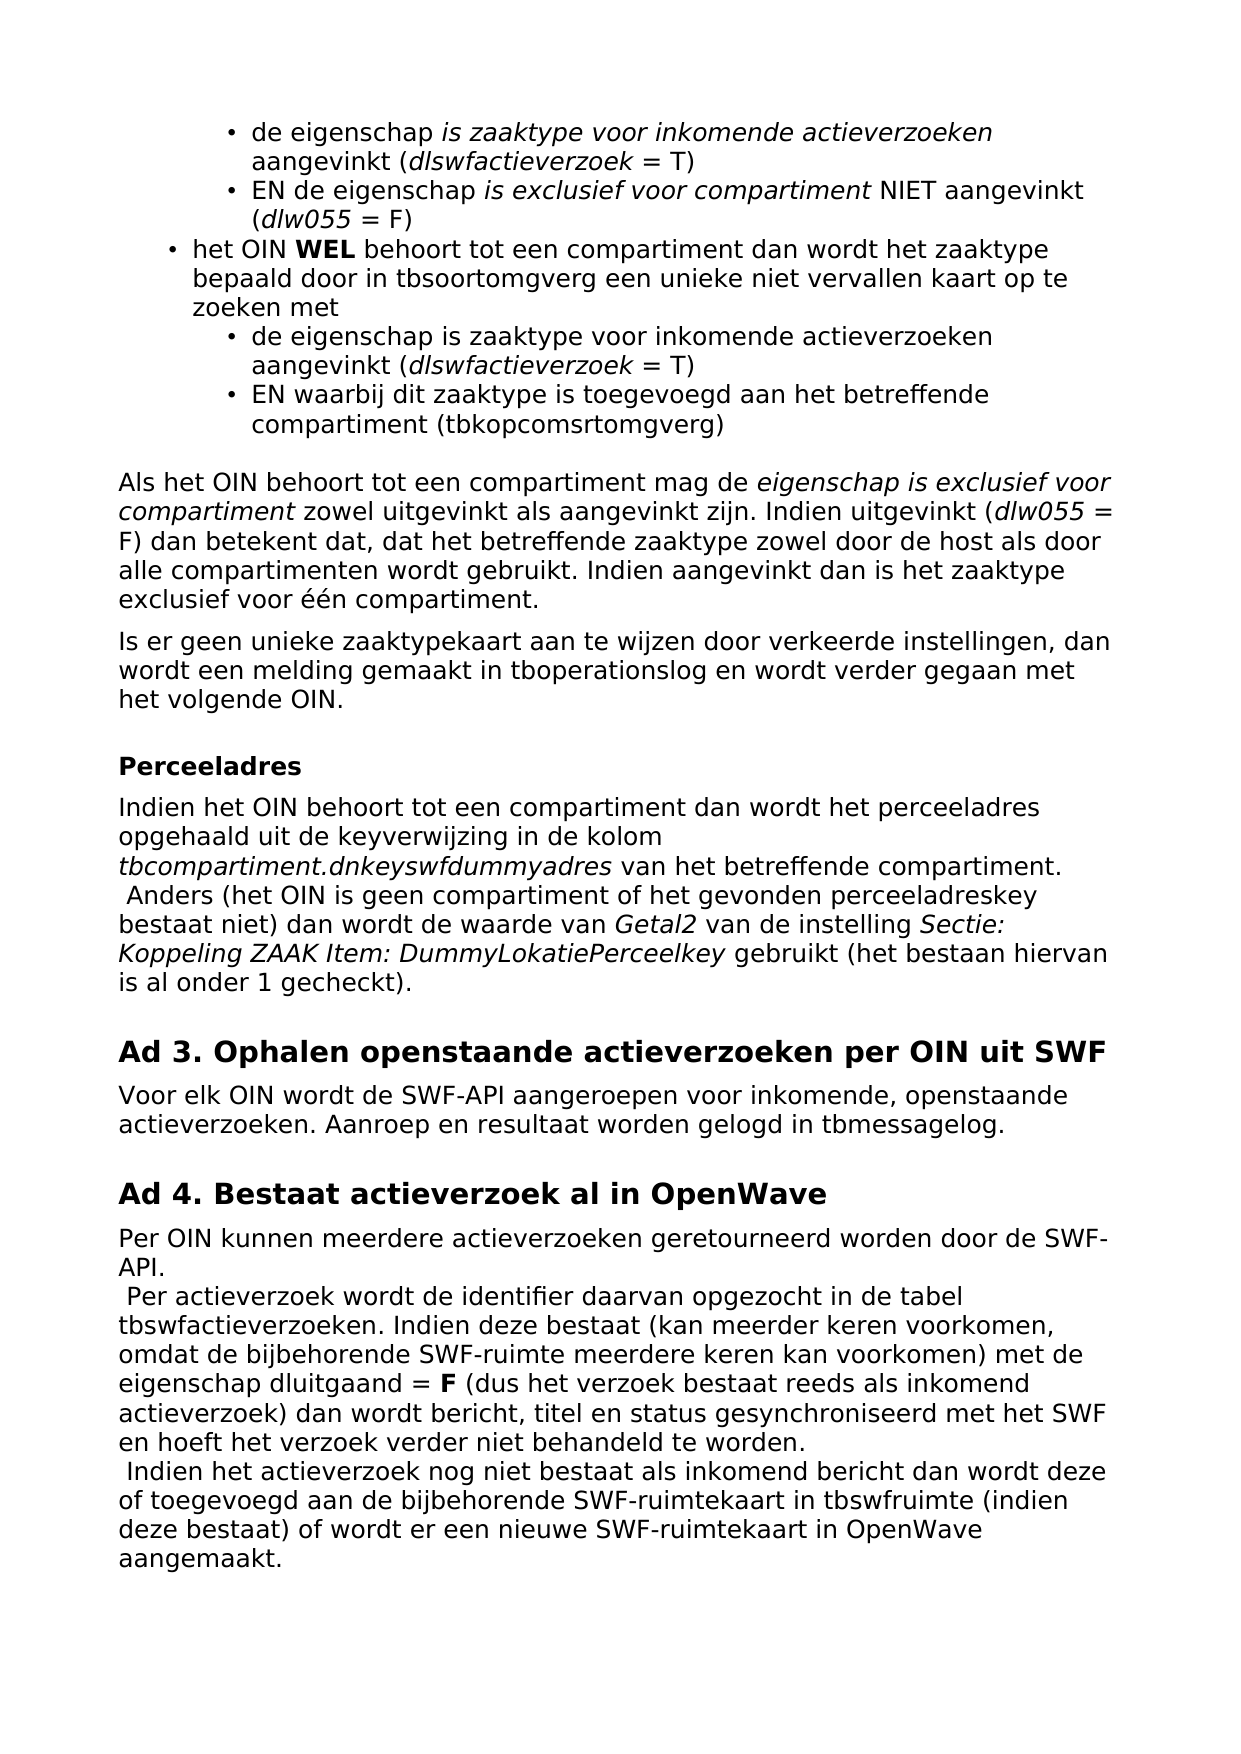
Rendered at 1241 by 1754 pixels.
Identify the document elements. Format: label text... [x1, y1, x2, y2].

text Indien het OIN behoort tot een compartiment dan wordt het perceeladres opgehaald uit de keyverwijzing in de kolom tbcompartiment.dnkeyswfdummyadres van het betreffende compartiment. Anders (het OIN is geen compartiment of het gevonden perceeladreskey bestaat niet) dan wordt de waarde van Getal2 van de instelling Sectie: Koppeling ZAAK Item: DummyLokatiePerceelkey gebruikt (het bestaan hiervan is al onder 1 gecheckt). [118, 793, 1122, 998]
text Is er geen unieke zaaktypekaart aan te wijzen door verkeerde instellingen, dan wordt een melding gemaakt in tboperationslog en wordt verder gegaan met het volgende OIN. [118, 627, 1122, 714]
list EN de eigenschap is exclusief voor compartiment NIET aangevinkt (dlw055 = F) [236, 176, 1122, 235]
text Als het OIN behoort tot een compartiment mag de eigenschap is exclusief voor compartiment zowel uitgevinkt als aangevinkt zijn. Indien uitgevinkt (dlw055 = F) dan betekent dat, dat het betreffende zaaktype zowel door de host als door alle compartimenten wordt gebruikt. Indien aangevinkt dan is het zaaktype exclusief voor één compartiment. [118, 468, 1122, 614]
subtitle Ad 4. Bestaat actieverzoek al in OpenWave [118, 1177, 1122, 1211]
list de eigenschap is zaaktype voor inkomende actieverzoeken aangevinkt (dlswfactieverzoek = T) [236, 322, 1122, 381]
text Voor elk OIN wordt de SWF-API aangeroepen voor inkomende, openstaande actieverzoeken. Aanroep en resultaat worden gelogd in tbmessagelog. [118, 1082, 1122, 1140]
text Per OIN kunnen meerdere actieverzoeken geretourneerd worden door de SWF-API. Per actieverzoek wordt de identifier daarvan opgezocht in de tabel tbswfactieverzoeken. Indien deze bestaat (kan meerder keren voorkomen, omdat de bijbehorende SWF-ruimte meerdere keren kan voorkomen) met de eigenschap dluitgaand = F (dus het verzoek bestaat reeds als inkomend actieverzoek) dan wordt bericht, titel en status gesynchroniseerd met het SWF en hoeft het verzoek verder niet behandeld te worden. Indien het actieverzoek nog niet bestaat als inkomend bericht dan wordt deze of toegevoegd aan de bijbehorende SWF-ruimtekaart in tbswfruimte (indien deze bestaat) of wordt er een nieuwe SWF-ruimtekaart in OpenWave aangemaakt. [118, 1224, 1122, 1574]
list het OIN WEL behoort tot een compartiment dan wordt het zaaktype bepaald door in tbsoortomgverg een unieke niet vervallen kaart op te zoeken met [177, 235, 1122, 322]
subtitle Ad 3. Ophalen openstaande actieverzoeken per OIN uit SWF [118, 1035, 1122, 1069]
subtitle Perceeladres [118, 752, 1122, 781]
list de eigenschap is zaaktype voor inkomende actieverzoeken aangevinkt (dlswfactieverzoek = T) [236, 118, 1122, 176]
list EN waarbij dit zaaktype is toegevoegd aan het betreffende compartiment (tbkopcomsrtomgverg) [236, 381, 1122, 439]
